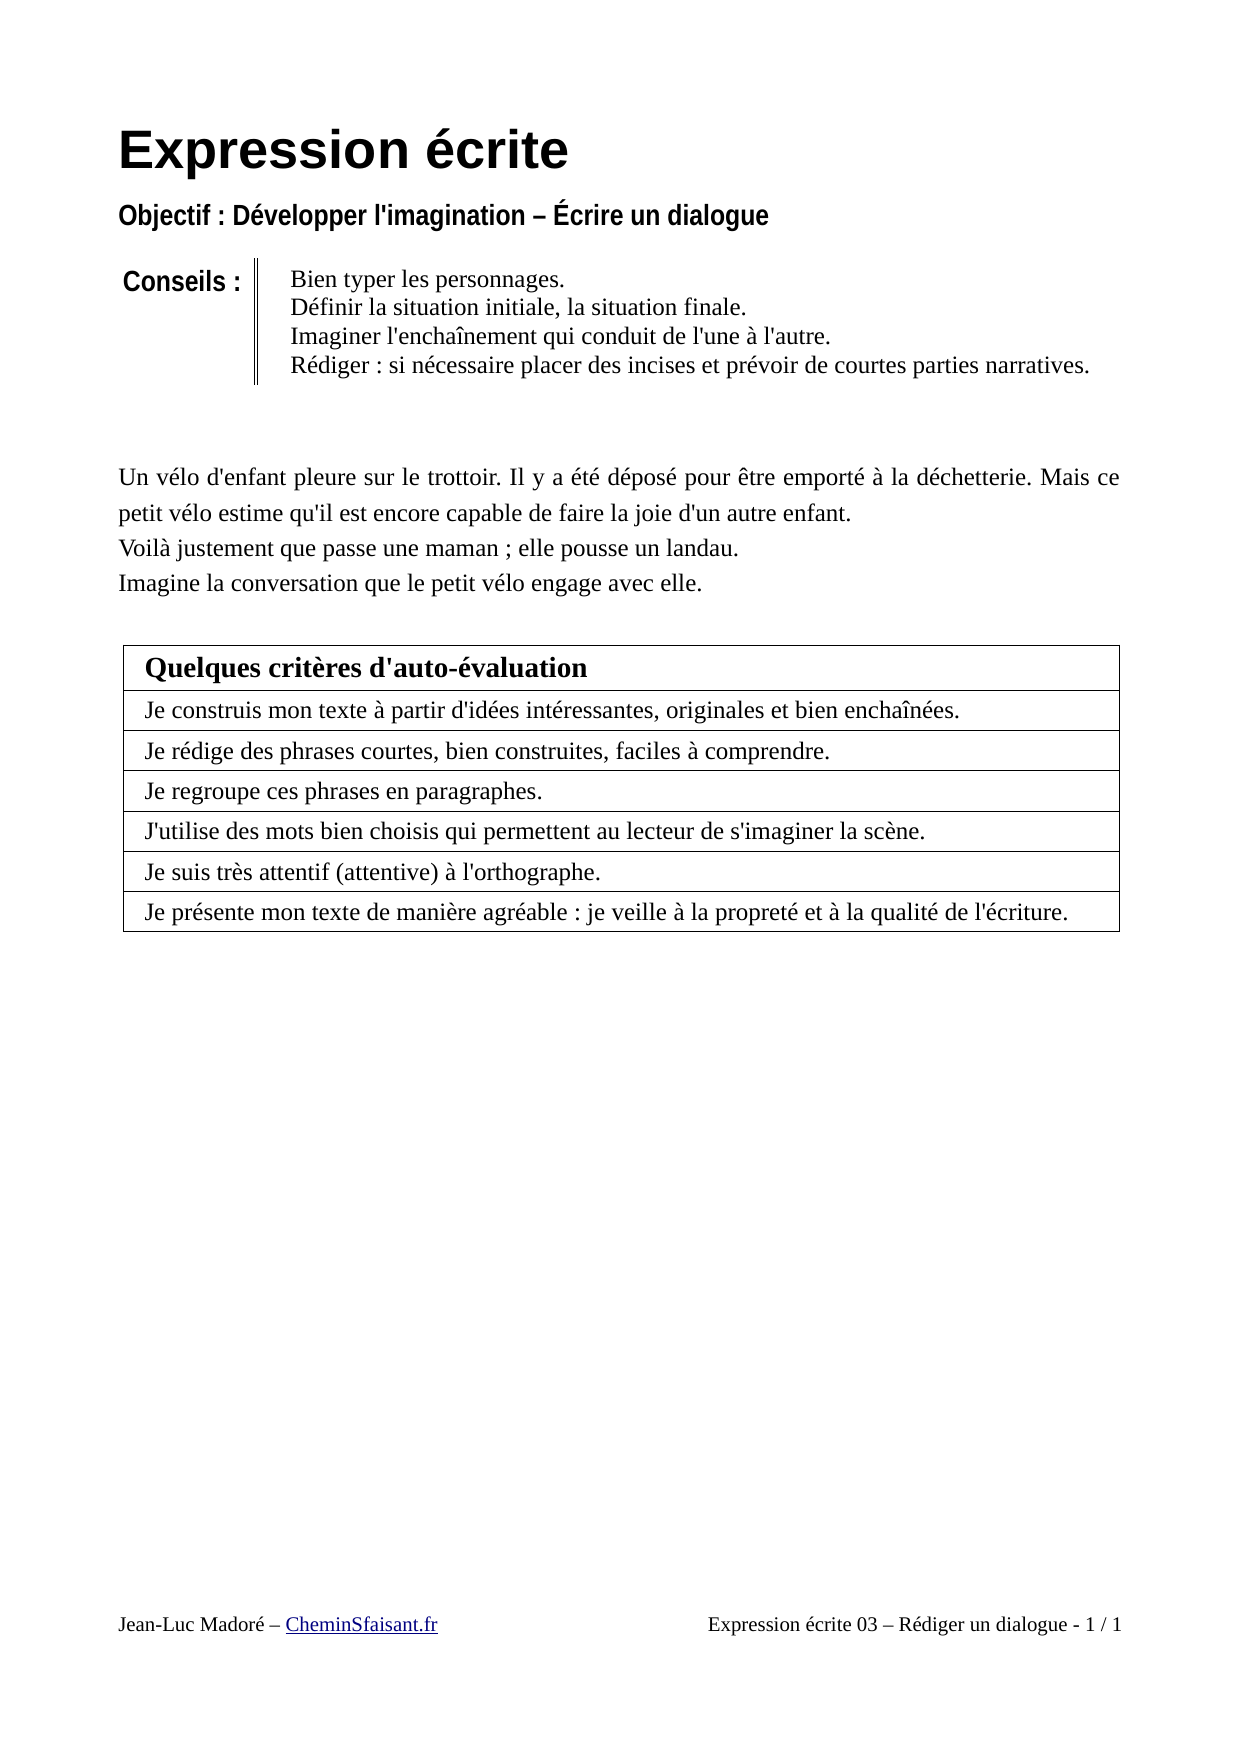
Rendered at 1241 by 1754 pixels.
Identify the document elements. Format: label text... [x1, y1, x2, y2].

text Voilà justement que passe une maman ; elle pousse un landau. [118, 528, 1122, 563]
table_cell Je construis mon texte à partir d'idées intéressantes, originales et bien enchaînées. [124, 691, 1119, 730]
table_header Bien typer les personnages. Définir la situation initiale, la situation finale. Imaginer l'enchaînement qui conduit de l'une à l'autre. Rédiger : si nécessaire placer des incises et prévoir de courtes parties narratives. [258, 258, 1103, 384]
text Un vélo d'enfant pleure sur le trottoir. Il y a été déposé pour être emporté à la déchetterie. Mais ce petit vélo estime qu'il est encore capable de faire la joie d'un autre enfant. [118, 457, 1122, 528]
table_cell Je présente mon texte de manière agréable : je veille à la propreté et à la qualité de l'écriture. [124, 892, 1119, 931]
text Expression écrite [118, 118, 1122, 180]
table_cell Je regroupe ces phrases en paragraphes. [124, 771, 1119, 811]
table_cell Je rédige des phrases courtes, bien construites, faciles à comprendre. [124, 731, 1119, 770]
table_header Quelques critères d'auto-évaluation [124, 646, 1119, 689]
table_header Conseils : [123, 258, 254, 384]
text Objectif : Développer l'imagination – Écrire un dialogue [118, 198, 1122, 232]
table_cell J'utilise des mots bien choisis qui permettent au lecteur de s'imaginer la scène. [124, 812, 1119, 851]
table_cell Je suis très attentif (attentive) à l'orthographe. [124, 852, 1119, 891]
text Imagine la conversation que le petit vélo engage avec elle. [118, 563, 1122, 599]
